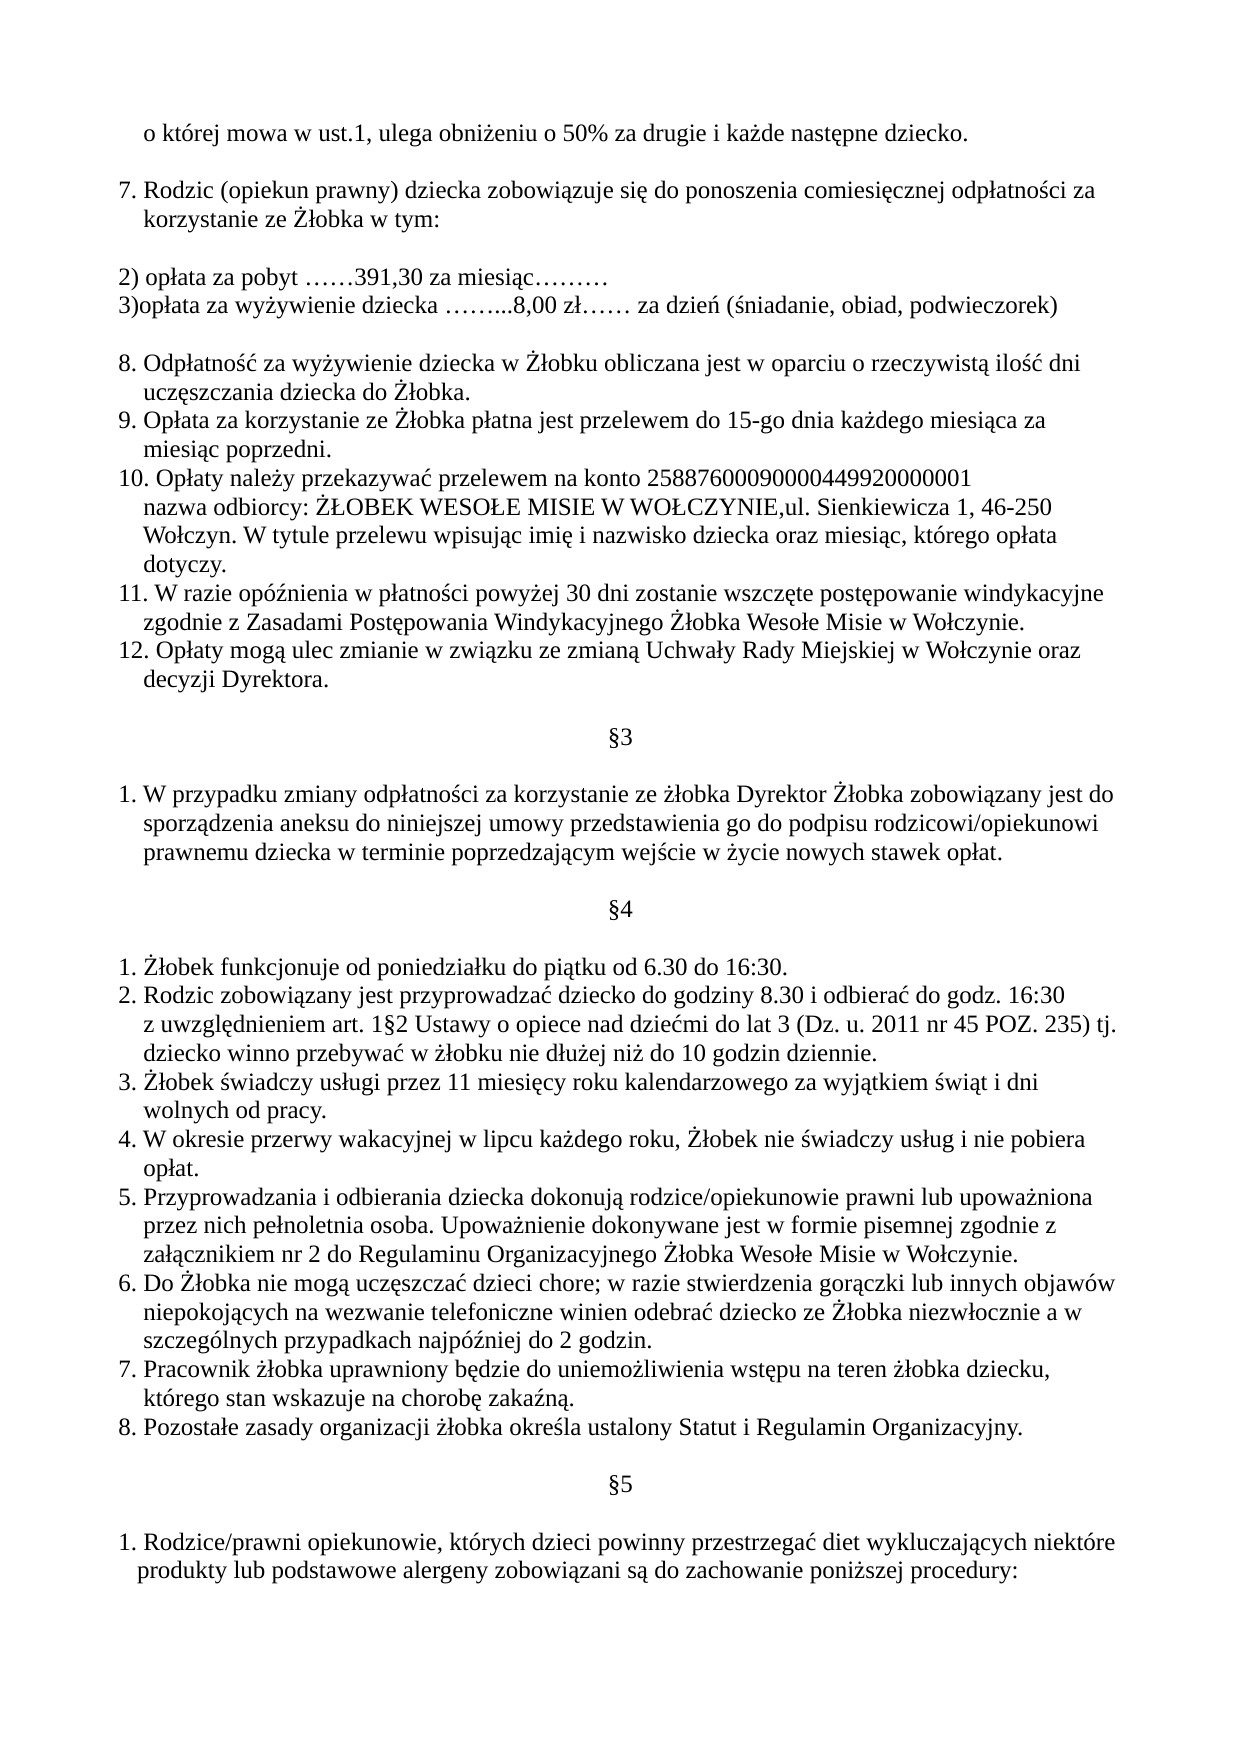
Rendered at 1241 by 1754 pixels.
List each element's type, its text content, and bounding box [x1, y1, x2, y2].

list opłata za pobyt ……391,30 za miesiąc……… [118, 262, 1122, 291]
text szczególnych przypadkach najpóźniej do 2 godzin. [118, 1326, 1122, 1354]
text załącznikiem nr 2 do Regulaminu Organizacyjnego Żłobka Wesołe Misie w Wołczynie. [118, 1239, 1122, 1268]
text o której mowa w ust.1, ulega obniżeniu o 50% za drugie i każde następne dziecko. [118, 118, 1122, 147]
text korzystanie ze Żłobka w tym: [118, 204, 1122, 233]
text zgodnie z Zasadami Postępowania Windykacyjnego Żłobka Wesołe Misie w Wołczynie. [118, 607, 1122, 636]
list opłata za wyżywienie dziecka ……...8,00 zł…… za dzień (śniadanie, obiad, podwieczorek) [118, 291, 1122, 319]
text wolnych od pracy. [118, 1096, 1122, 1124]
text uczęszczania dziecka do Żłobka. [118, 377, 1122, 406]
text nazwa odbiorcy: ŻŁOBEK WESOŁE MISIE W WOŁCZYNIE,ul. Sienkiewicza 1, 46-250 [118, 492, 1122, 521]
text decyzji Dyrektora. [118, 664, 1122, 693]
text dziecko winno przebywać w żłobku nie dłużej niż do 10 godzin dziennie. [118, 1038, 1122, 1067]
text 3. Żłobek świadczy usługi przez 11 miesięcy roku kalendarzowego za wyjątkiem świąt i dni [118, 1067, 1122, 1096]
text z uwzględnieniem art. 1§2 Ustawy o opiece nad dziećmi do lat 3 (Dz. u. 2011 nr 45 POZ. 235) tj. [118, 1009, 1122, 1038]
text opłat. [118, 1153, 1122, 1182]
text którego stan wskazuje na chorobę zakaźną. [118, 1383, 1122, 1412]
text §5 [118, 1469, 1122, 1498]
text 11. W razie opóźnienia w płatności powyżej 30 dni zostanie wszczęte postępowanie windykacyjne [118, 578, 1122, 607]
text Wołczyn. W tytule przelewu wpisując imię i nazwisko dziecka oraz miesiąc, którego opłata [118, 521, 1122, 549]
text §3 [118, 722, 1122, 751]
text 6. Do Żłobka nie mogą uczęszczać dzieci chore; w razie stwierdzenia gorączki lub innych objawów [118, 1268, 1122, 1297]
text 4. W okresie przerwy wakacyjnej w lipcu każdego roku, Żłobek nie świadczy usług i nie pobiera [118, 1124, 1122, 1153]
text 10. Opłaty należy przekazywać przelewem na konto 25887600090000449920000001 [118, 463, 1122, 492]
text 1. W przypadku zmiany odpłatności za korzystanie ze żłobka Dyrektor Żłobka zobowiązany jest do [118, 779, 1122, 808]
text produkty lub podstawowe alergeny zobowiązani są do zachowanie poniższej procedury: [118, 1556, 1122, 1584]
text niepokojących na wezwanie telefoniczne winien odebrać dziecko ze Żłobka niezwłocznie a w [118, 1297, 1122, 1326]
text 12. Opłaty mogą ulec zmianie w związku ze zmianą Uchwały Rady Miejskiej w Wołczynie oraz [118, 636, 1122, 664]
text 1. Żłobek funkcjonuje od poniedziałku do piątku od 6.30 do 16:30. [118, 952, 1122, 981]
text miesiąc poprzedni. [118, 434, 1122, 463]
text 1. Rodzice/prawni opiekunowie, których dzieci powinny przestrzegać diet wykluczających niektóre [118, 1527, 1122, 1556]
text 8. Odpłatność za wyżywienie dziecka w Żłobku obliczana jest w oparciu o rzeczywistą ilość dni [118, 348, 1122, 377]
text 5. Przyprowadzania i odbierania dziecka dokonują rodzice/opiekunowie prawni lub upoważniona [118, 1182, 1122, 1211]
text dotyczy. [118, 549, 1122, 578]
text prawnemu dziecka w terminie poprzedzającym wejście w życie nowych stawek opłat. [118, 837, 1122, 866]
text 9. Opłata za korzystanie ze Żłobka płatna jest przelewem do 15-go dnia każdego miesiąca za [118, 406, 1122, 434]
text 8. Pozostałe zasady organizacji żłobka określa ustalony Statut i Regulamin Organizacyjny. [118, 1412, 1122, 1441]
text sporządzenia aneksu do niniejszej umowy przedstawienia go do podpisu rodzicowi/opiekunowi [118, 808, 1122, 837]
text 7. Pracownik żłobka uprawniony będzie do uniemożliwienia wstępu na teren żłobka dziecku, [118, 1354, 1122, 1383]
text §4 [118, 894, 1122, 923]
text przez nich pełnoletnia osoba. Upoważnienie dokonywane jest w formie pisemnej zgodnie z [118, 1211, 1122, 1239]
text 7. Rodzic (opiekun prawny) dziecka zobowiązuje się do ponoszenia comiesięcznej odpłatności za [118, 176, 1122, 204]
text 2. Rodzic zobowiązany jest przyprowadzać dziecko do godziny 8.30 i odbierać do godz. 16:30 [118, 981, 1122, 1009]
